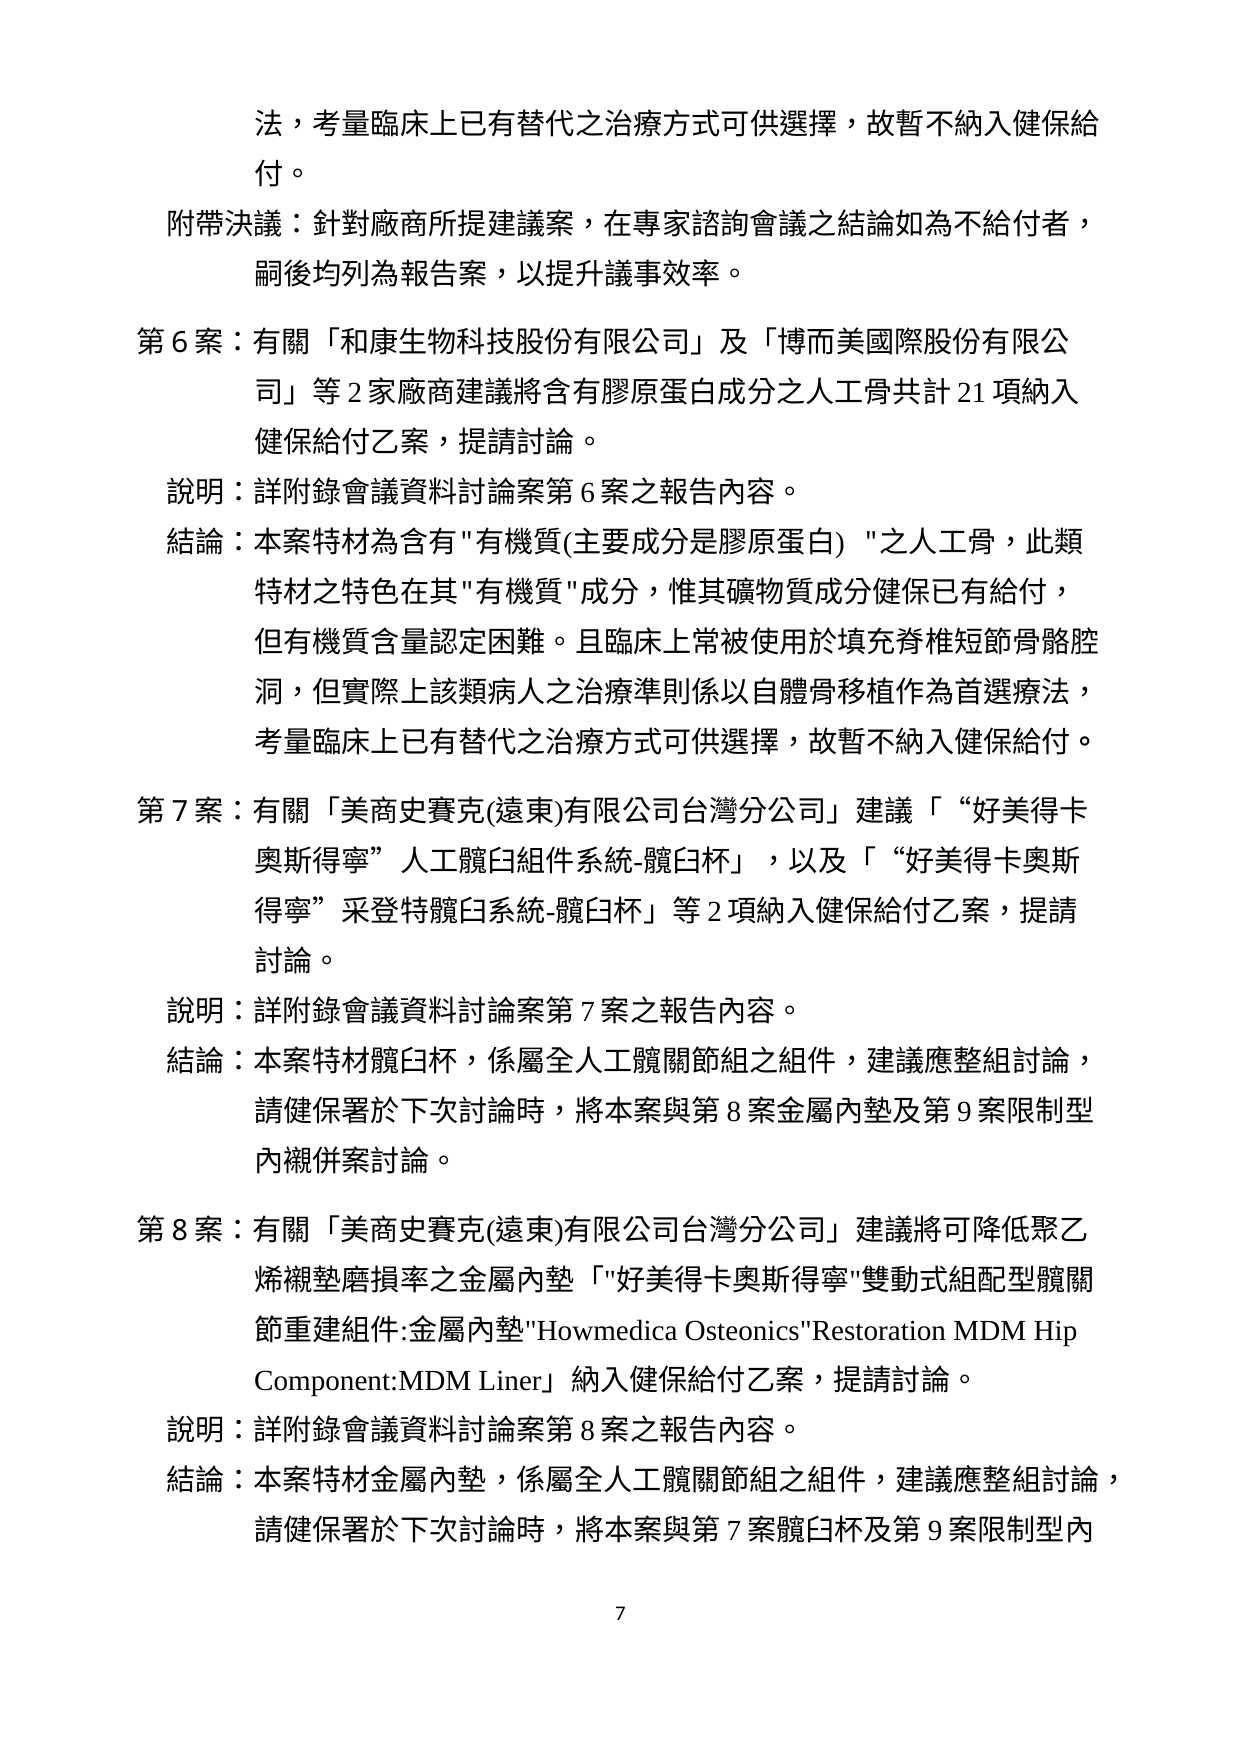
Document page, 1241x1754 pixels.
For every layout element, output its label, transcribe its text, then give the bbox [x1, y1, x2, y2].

text 第8案：有關「美商史賽克(遠東)有限公司台灣分公司」建議將可降低聚乙烯襯墊磨損率之金屬內墊「"好美得卡奧斯得寧"雙動式組配型髖關節重建組件:金屬內墊"Howmedica Osteonics"Restoration MDM Hip Component:MDM Liner」納入健保給付乙案，提請討論。 [136, 1200, 1104, 1400]
text 第6案：有關「和康生物科技股份有限公司」及「博而美國際股份有限公司」等2家廠商建議將含有膠原蛋白成分之人工骨共計21項納入健保給付乙案，提請討論。 [136, 313, 1104, 463]
text 說明：詳附錄會議資料討論案第7案之報告內容。 [166, 982, 1104, 1032]
text 法，考量臨床上已有替代之治療方式可供選擇，故暫不納入健保給付。 [166, 94, 1104, 194]
text 結論：本案特材金屬內墊，係屬全人工髖關節組之組件，建議應整組討論，請健保署於下次討論時，將本案與第7案髖臼杯及第9案限制型內襯併案討論。 [166, 1450, 1104, 1550]
text 說明：詳附錄會議資料討論案第8案之報告內容。 [166, 1400, 1104, 1450]
text 第7案：有關「美商史賽克(遠東)有限公司台灣分公司」建議「“好美得卡奧斯得寧”人工髖臼組件系統-髖臼杯」，以及「“好美得卡奧斯得寧”采登特髖臼系統-髖臼杯」等2項納入健保給付乙案，提請討論。 [136, 782, 1104, 982]
text 附帶決議：針對廠商所提建議案，在專家諮詢會議之結論如為不給付者，嗣後均列為報告案，以提升議事效率。 [166, 194, 1104, 294]
text 說明：詳附錄會議資料討論案第6案之報告內容。 [166, 463, 1104, 513]
text 結論：本案特材為含有"有機質(主要成分是膠原蛋白) "之人工骨，此類特材之特色在其"有機質"成分，惟其礦物質成分健保已有給付，但有機質含量認定困難。且臨床上常被使用於填充脊椎短節骨骼腔洞，但實際上該類病人之治療準則係以自體骨移植作為首選療法，考量臨床上已有替代之治療方式可供選擇，故暫不納入健保給付。 [166, 513, 1104, 763]
text 結論：本案特材髖臼杯，係屬全人工髖關節組之組件，建議應整組討論，請健保署於下次討論時，將本案與第8案金屬內墊及第9案限制型內襯併案討論。 [166, 1032, 1104, 1182]
